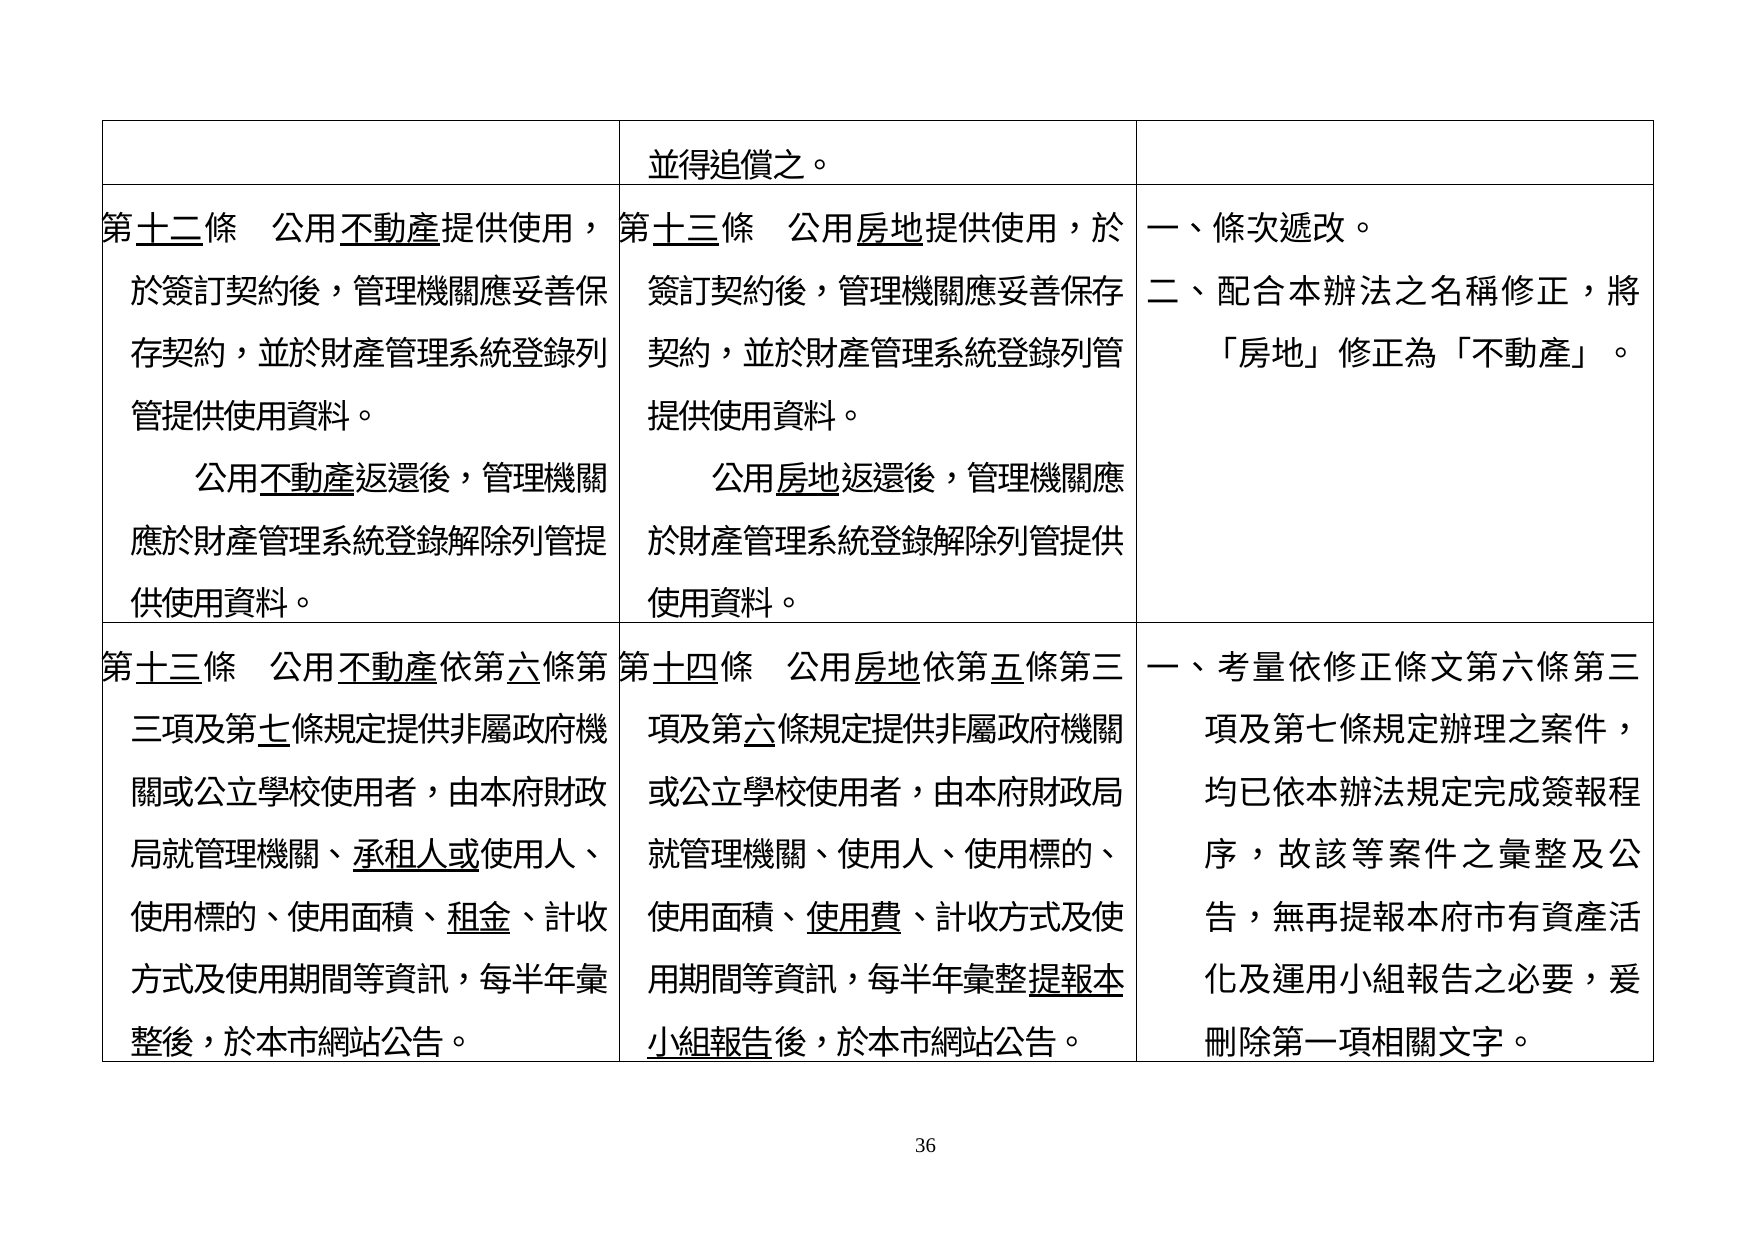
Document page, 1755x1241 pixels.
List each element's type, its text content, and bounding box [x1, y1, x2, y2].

table_cell 第十二條 公用不動產提供使用，於簽訂契約後，管理機關應妥善保存契約，並於財產管理系統登錄列管提供使用資料。 公用不動產返還後，管理機關應於財產管理系統登錄解除列管提供使用資料。 [103, 185, 619, 622]
table_cell 第十四條 公用房地依第五條第三項及第六條規定提供非屬政府機關或公立學校使用者，由本府財政局就管理機關、使用人、使用標的、使用面積、使用費、計收方式及使用期間等資訊，每半年彙整提報本小組報告後，於本市網站公告。 [620, 623, 1136, 1061]
table_cell 並得追償之。 [620, 121, 1136, 184]
table_cell 第十三條 公用房地提供使用，於簽訂契約後，管理機關應妥善保存契約，並於財產管理系統登錄列管提供使用資料。 公用房地返還後，管理機關應於財產管理系統登錄解除列管提供使用資料。 [620, 185, 1136, 622]
table_cell 一、條次遞改。 二、配合本辦法之名稱修正，將「房地」修正為「不動產」。 [1137, 185, 1653, 622]
table_cell 第十三條 公用不動產依第六條第三項及第七條規定提供非屬政府機關或公立學校使用者，由本府財政局就管理機關、承租人或使用人、使用標的、使用面積、租金、計收方式及使用期間等資訊，每半年彙整後，於本市網站公告。 [103, 623, 619, 1061]
table_cell [103, 121, 619, 184]
table_cell [1137, 121, 1653, 184]
table_cell 一、考量依修正條文第六條第三項及第七條規定辦理之案件，均已依本辦法規定完成簽報程序，故該等案件之彙整及公告，無再提報本府市有資產活化及運用小組報告之必要，爰刪除第一項相關文字。 [1137, 623, 1653, 1061]
